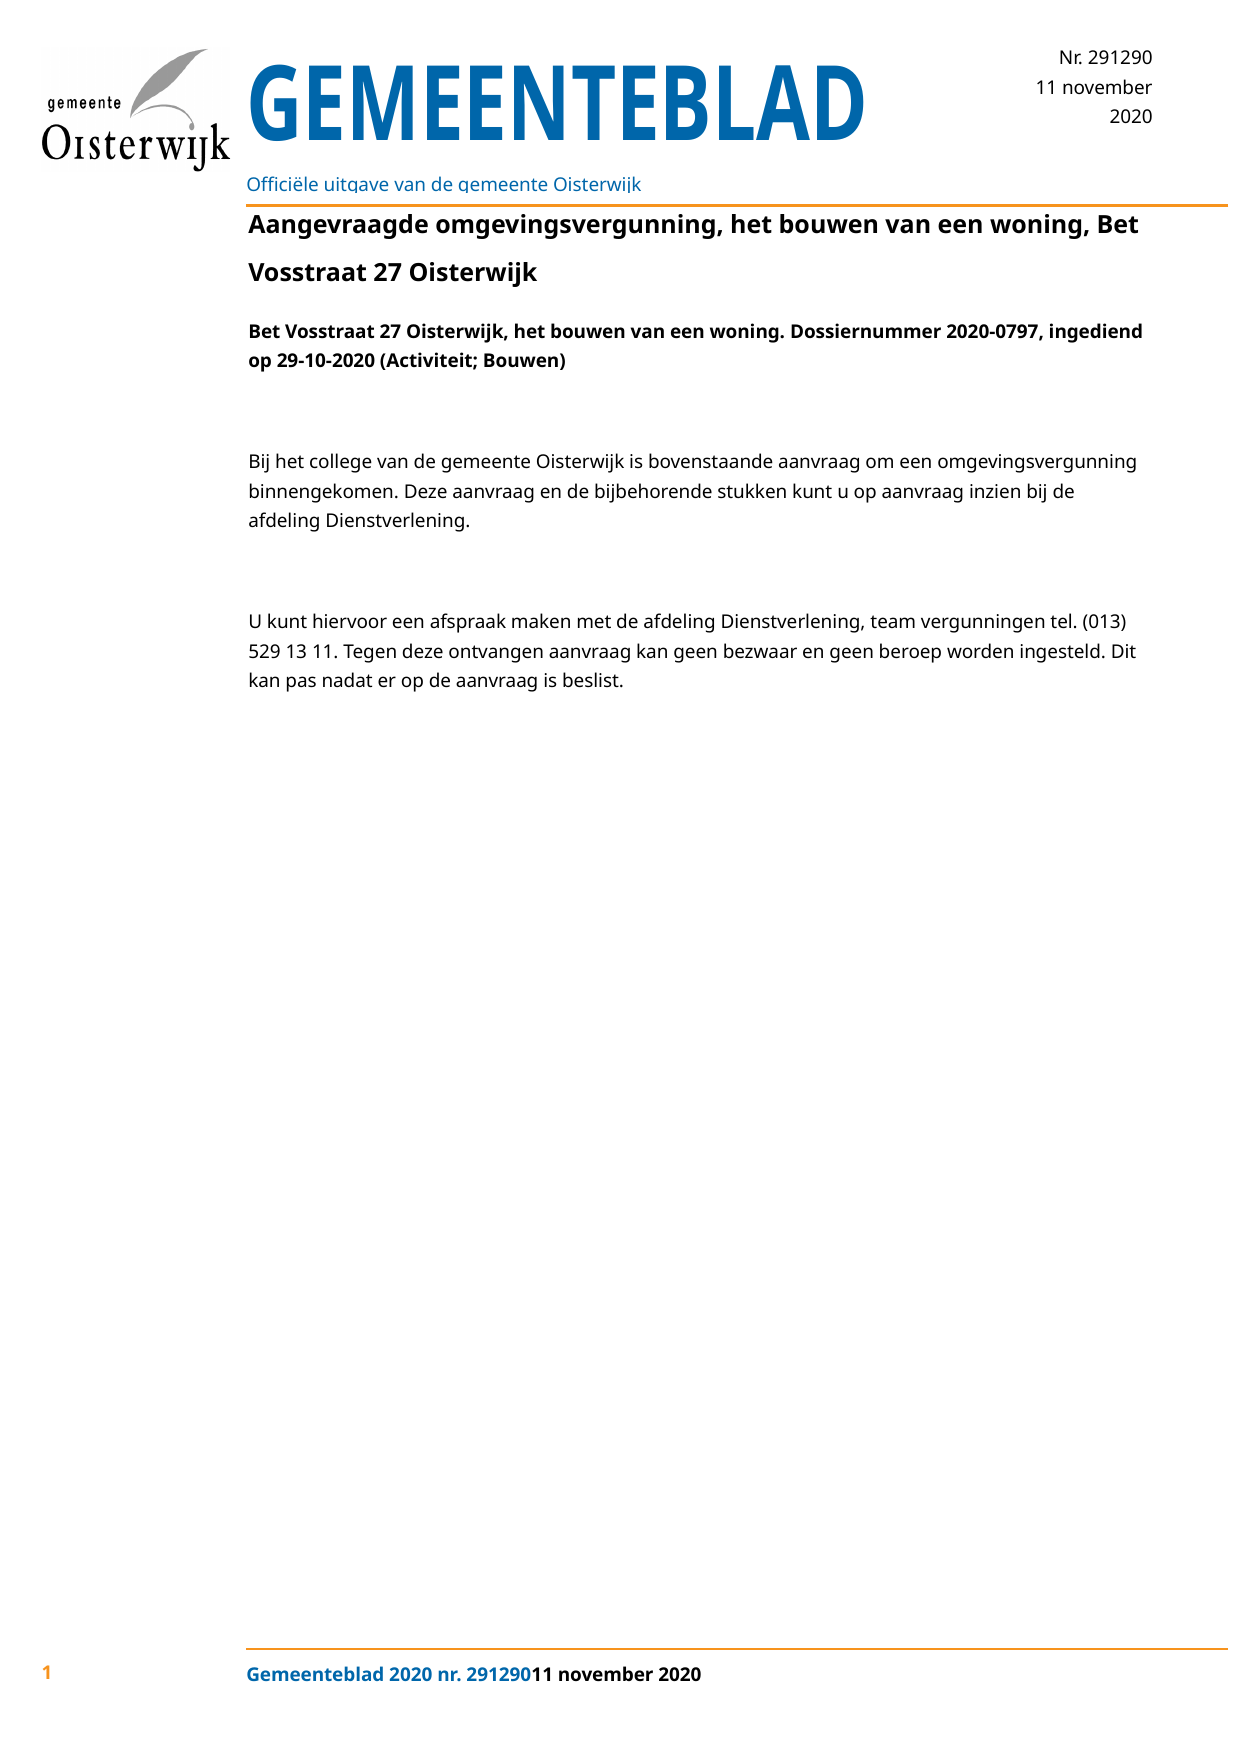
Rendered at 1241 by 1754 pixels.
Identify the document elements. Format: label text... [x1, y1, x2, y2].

text Bij het college van de gemeente Oisterwijk is bovenstaande aanvraag om een omgevingsvergunning binnengekomen. Deze aanvraag en de bijbehorende stukken kunt u op aanvraag inzien bij de afdeling Dienstverlening. [248, 448, 1152, 533]
text Bet Vosstraat 27 Oisterwijk, het bouwen van een woning. Dossiernummer 2020-0797, ingediend op 29-10-2020 (Activiteit; Bouwen) [248, 318, 1152, 373]
text Aangevraagde omgevingsvergunning, het bouwen van een woning, Bet Vosstraat 27 Oisterwijk [248, 207, 1152, 288]
picture [41, 47, 231, 172]
text U kunt hiervoor een afspraak maken met de afdeling Dienstverlening, team vergunningen tel. (013) 529 13 11. Tegen deze ontvangen aanvraag kan geen bezwaar en geen beroep worden ingesteld. Dit kan pas nadat er op de aanvraag is beslist. [248, 608, 1152, 693]
